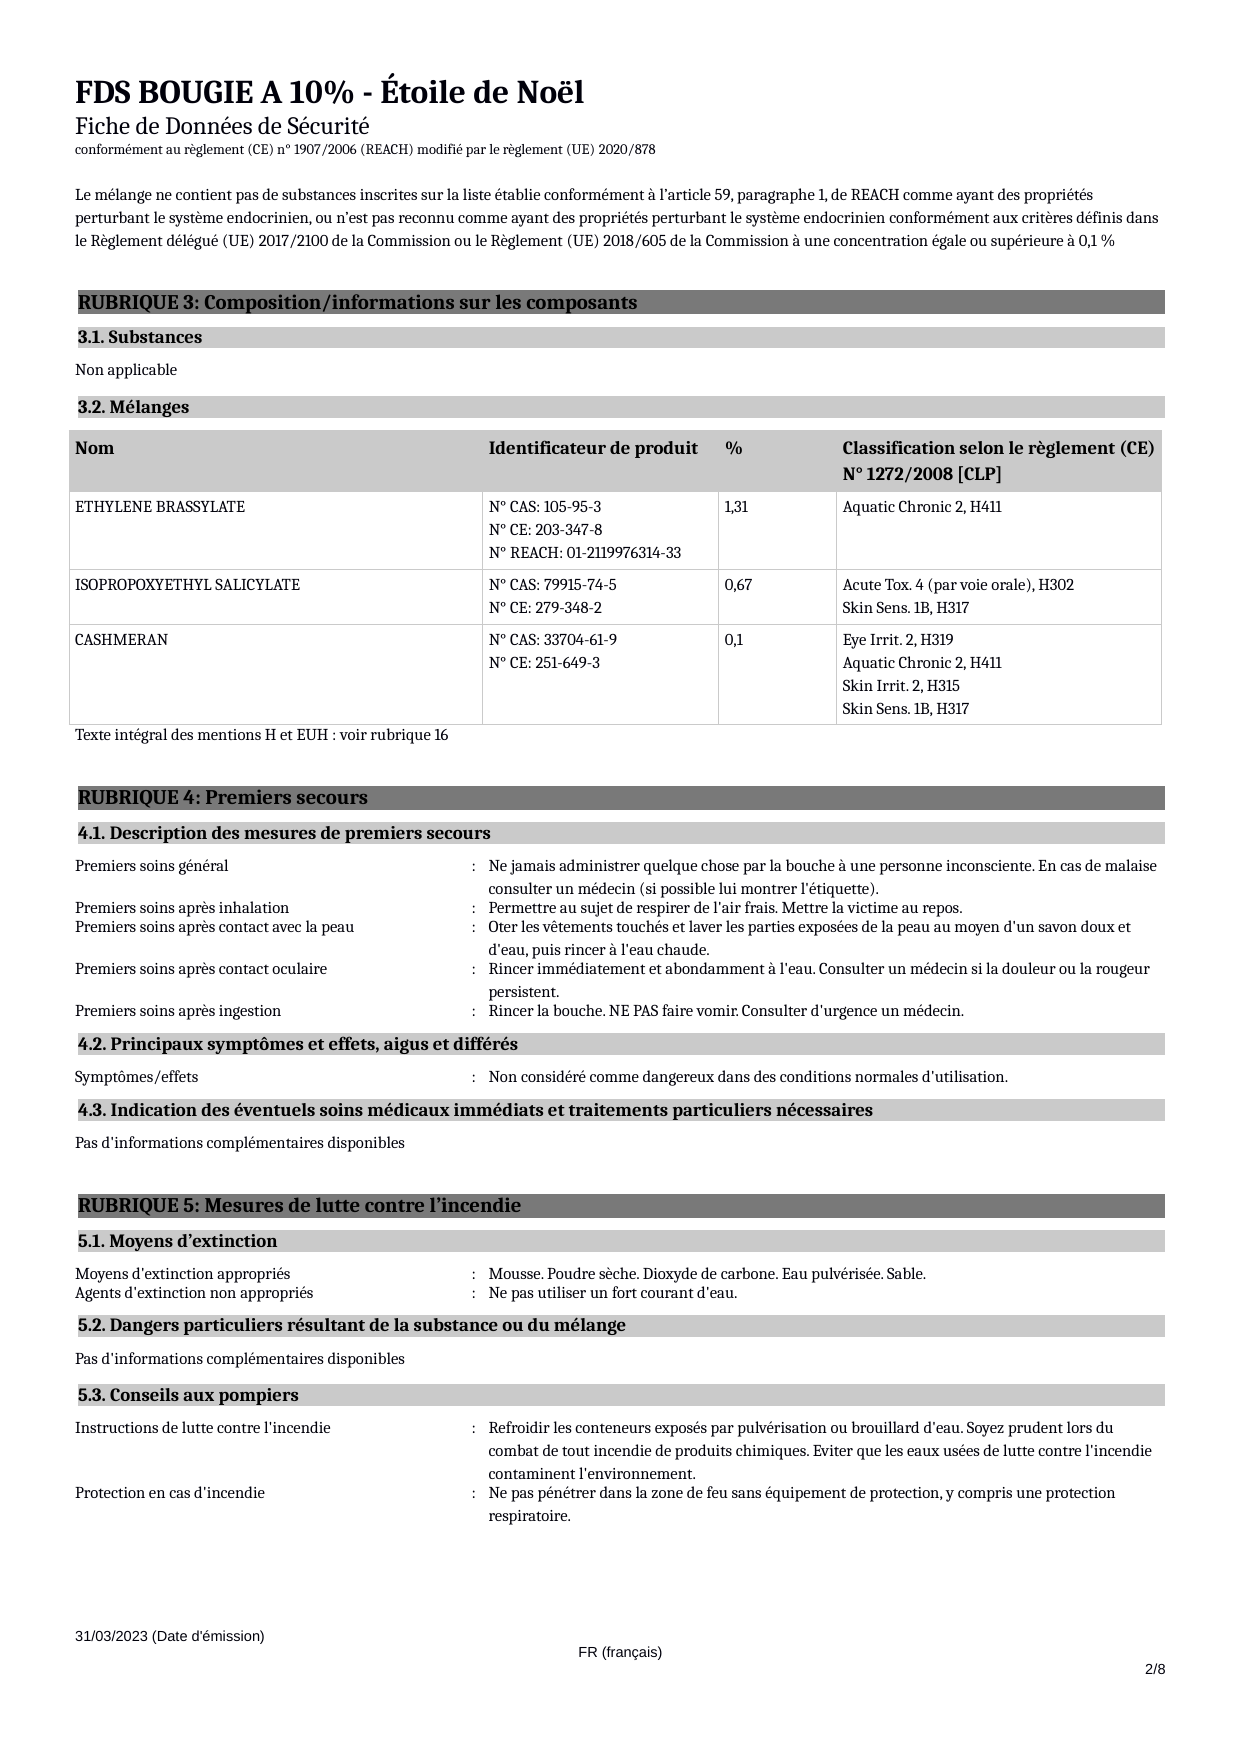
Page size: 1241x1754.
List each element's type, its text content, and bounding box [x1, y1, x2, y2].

table_cell : [459, 1283, 488, 1302]
subtitle 4.3. Indication des éventuels soins médicaux immédiats et traitements particuliers nécessaires [78, 1099, 1165, 1121]
text Texte intégral des mentions H et EUH : voir rubrique 16 [75, 725, 1165, 744]
table_cell 0,1 [719, 625, 836, 724]
table_header Classification selon le règlement (CE) N° 1272/2008 [CLP] [837, 431, 1161, 491]
subtitle RUBRIQUE 4: Premiers secours [78, 786, 1165, 810]
table_cell Agents d'extinction non appropriés [75, 1283, 459, 1302]
subtitle 4.1. Description des mesures de premiers secours [78, 822, 1165, 844]
table_cell CASHMERAN [70, 625, 482, 724]
table_header Instructions de lutte contre l'incendie [75, 1419, 459, 1483]
table_cell Ne pas pénétrer dans la zone de feu sans équipement de protection, y compris une protection respiratoire. [488, 1484, 1168, 1526]
table_cell : [459, 918, 488, 960]
table_header Symptômes/effets [75, 1068, 459, 1087]
subtitle 5.3. Conseils aux pompiers [78, 1384, 1165, 1406]
table_cell 1,31 [719, 492, 836, 568]
table_cell N° CAS: 105-95-3 N° CE: 203-347-8 N° REACH: 01-2119976314-33 [483, 492, 718, 568]
subtitle 5.1. Moyens d’extinction [78, 1230, 1165, 1252]
table_cell Premiers soins après contact oculaire [75, 960, 459, 1002]
table_cell : [459, 1484, 488, 1526]
table_cell Eye Irrit. 2, H319 Aquatic Chronic 2, H411 Skin Irrit. 2, H315 Skin Sens. 1B, H317 [837, 625, 1161, 724]
table_cell Rincer la bouche. NE PAS faire vomir. Consulter d'urgence un médecin. [488, 1002, 1168, 1021]
table_cell Permettre au sujet de respirer de l'air frais. Mettre la victime au repos. [488, 899, 1168, 918]
table_cell Oter les vêtements touchés et laver les parties exposées de la peau au moyen d'un savon doux et d'eau, puis rincer à l'eau chaude. [488, 918, 1168, 960]
text Pas d'informations complémentaires disponibles [75, 1349, 1165, 1368]
table_header : [459, 1419, 488, 1483]
table_header : [459, 856, 488, 898]
table_cell 0,67 [719, 570, 836, 623]
subtitle 3.1. Substances [78, 327, 1165, 348]
table_cell ETHYLENE BRASSYLATE [70, 492, 482, 568]
table_cell N° CAS: 33704-61-9 N° CE: 251-649-3 [483, 625, 718, 724]
table_header Mousse. Poudre sèche. Dioxyde de carbone. Eau pulvérisée. Sable. [488, 1264, 1168, 1283]
table_header Ne jamais administrer quelque chose par la bouche à une personne inconsciente. En cas de malaise consulter un médecin (si possible lui montrer l'étiquette). [488, 856, 1168, 898]
table_header Refroidir les conteneurs exposés par pulvérisation ou brouillard d'eau. Soyez prudent lors du combat de tout incendie de produits chimiques. Eviter que les eaux usées de lutte contre l'incendie contaminent l'environnement. [488, 1419, 1168, 1483]
subtitle RUBRIQUE 3: Composition/informations sur les composants [78, 290, 1165, 314]
table_header Nom [70, 431, 482, 491]
table_header Identificateur de produit [483, 431, 718, 491]
subtitle 5.2. Dangers particuliers résultant de la substance ou du mélange [78, 1315, 1165, 1337]
table_cell : [459, 960, 488, 1002]
table_cell : [459, 899, 488, 918]
table_cell Aquatic Chronic 2, H411 [837, 492, 1161, 568]
table_cell : [459, 1002, 488, 1021]
table_cell ISOPROPOXYETHYL SALICYLATE [70, 570, 482, 623]
subtitle 4.2. Principaux symptômes et effets, aigus et différés [78, 1033, 1165, 1055]
table_header : [459, 1264, 488, 1283]
table_cell Rincer immédiatement et abondamment à l'eau. Consulter un médecin si la douleur ou la rougeur persistent. [488, 960, 1168, 1002]
table_header Non considéré comme dangereux dans des conditions normales d'utilisation. [488, 1068, 1168, 1087]
table_cell Acute Tox. 4 (par voie orale), H302 Skin Sens. 1B, H317 [837, 570, 1161, 623]
table_cell Premiers soins après ingestion [75, 1002, 459, 1021]
table_cell Protection en cas d'incendie [75, 1484, 459, 1526]
table_cell Premiers soins après contact avec la peau [75, 918, 459, 960]
table_cell N° CAS: 79915-74-5 N° CE: 279-348-2 [483, 570, 718, 623]
subtitle 3.2. Mélanges [78, 396, 1165, 418]
table_header % [719, 431, 836, 491]
subtitle RUBRIQUE 5: Mesures de lutte contre l’incendie [78, 1194, 1165, 1218]
table_header Le mélange ne contient pas de substances inscrites sur la liste établie conformément à l’article 59, paragraphe 1, de REACH comme ayant des propriétés perturbant le système endocrinien, ou n’est pas reconnu comme ayant des propriétés perturbant le système endocrinien conformément aux critères définis dans le Règlement délégué (UE) 2017/2100 de la Commission ou le Règlement (UE) 2018/605 de la Commission à une concentration égale ou supérieure à 0,1 % [75, 185, 1168, 250]
table_header : [459, 1068, 488, 1087]
table_cell Ne pas utiliser un fort courant d'eau. [488, 1283, 1168, 1302]
table_cell Premiers soins après inhalation [75, 899, 459, 918]
text Pas d'informations complémentaires disponibles [75, 1133, 1165, 1152]
text Non applicable [75, 361, 1165, 380]
table_header Premiers soins général [75, 856, 459, 898]
table_header Moyens d'extinction appropriés [75, 1264, 459, 1283]
